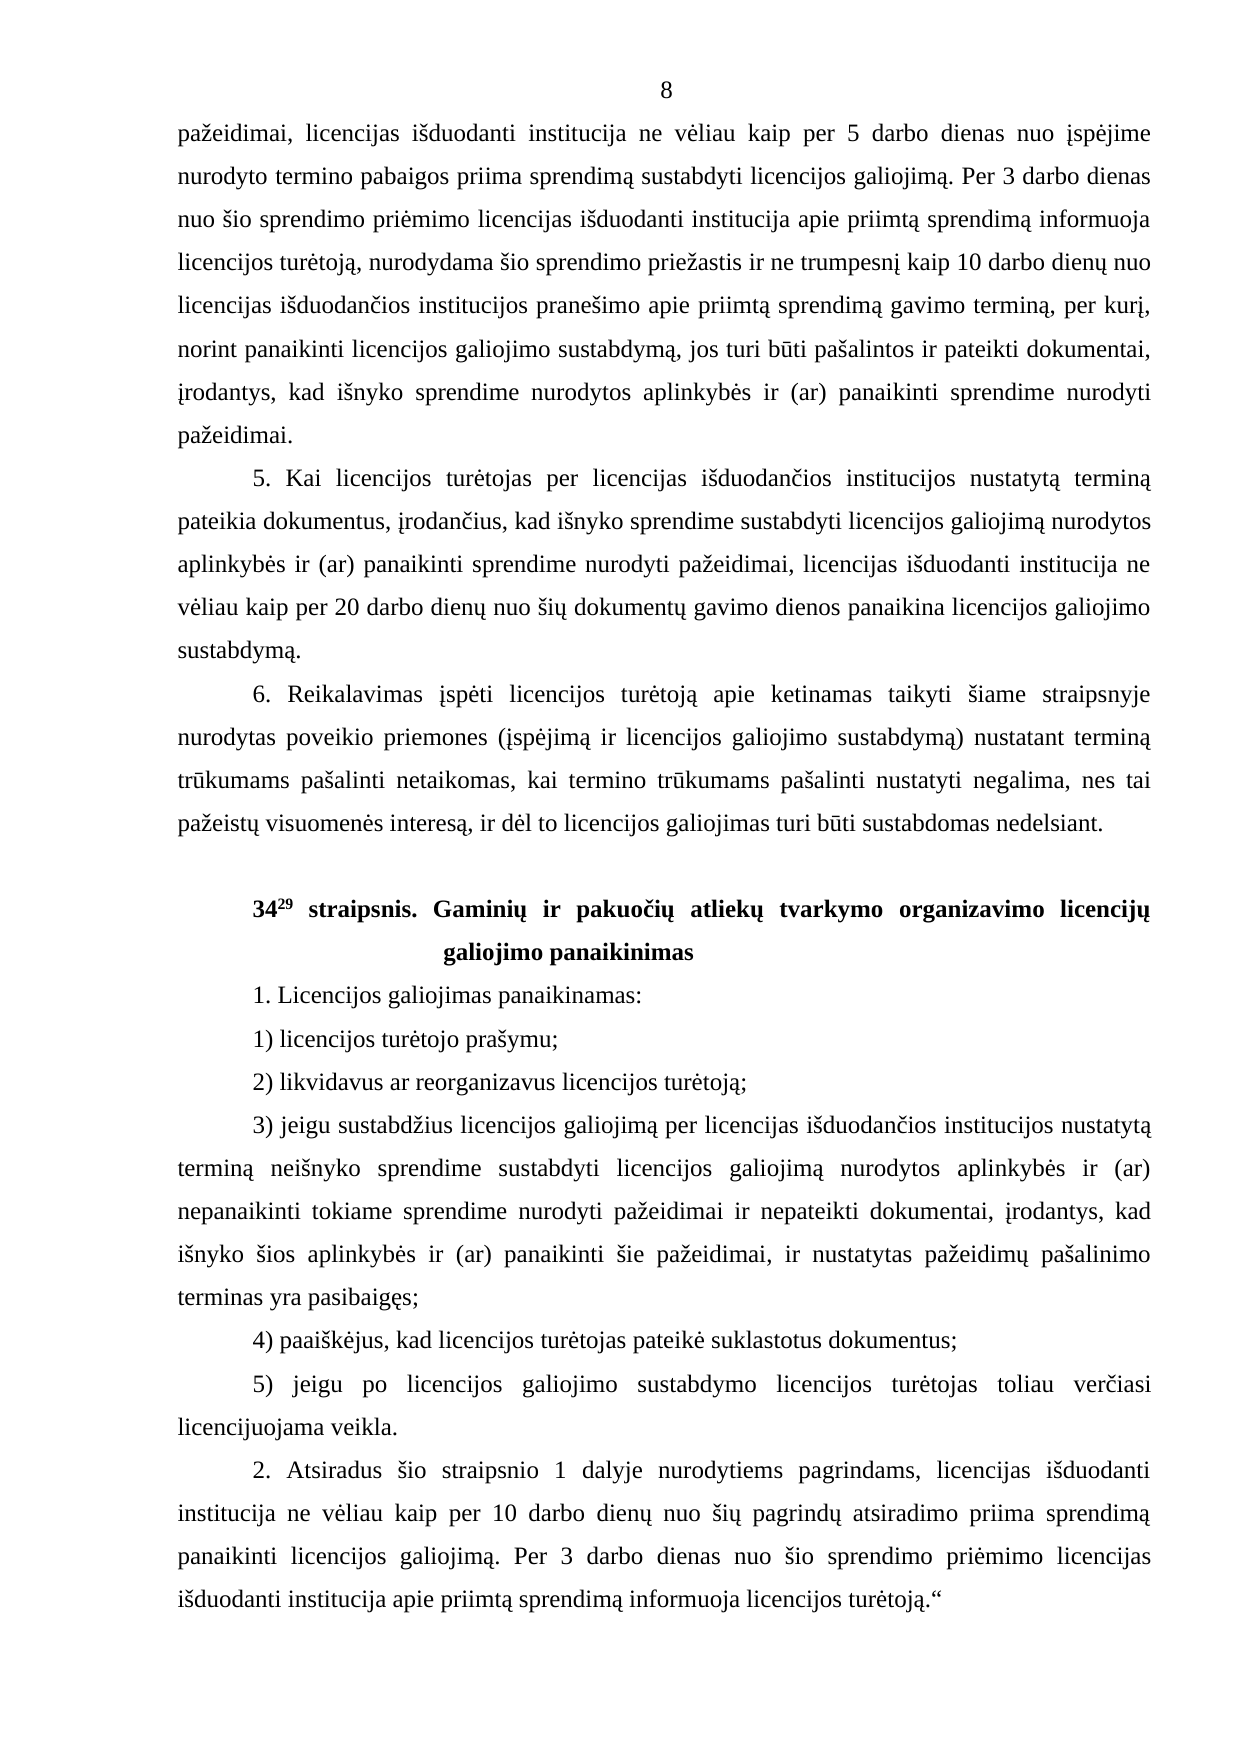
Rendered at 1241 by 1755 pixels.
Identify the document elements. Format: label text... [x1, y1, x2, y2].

text 5) jeigu po licencijos galiojimo sustabdymo licencijos turėtojas toliau verčiasi licencijuojama veikla. [177, 1369, 1152, 1441]
text 5. Kai licencijos turėtojas per licencijas išduodančios institucijos nustatytą terminą pateikia dokumentus, įrodančius, kad išnyko sprendime sustabdyti licencijos galiojimą nurodytos aplinkybės ir (ar) panaikinti sprendime nurodyti pažeidimai, licencijas išduodanti institucija ne vėliau kaip per 20 darbo dienų nuo šių dokumentų gavimo dienos panaikina licencijos galiojimo sustabdymą. [177, 463, 1152, 664]
text 1) licencijos turėtojo prašymu; [177, 1024, 1152, 1052]
text 2) likvidavus ar reorganizavus licencijos turėtoją; [177, 1067, 1152, 1096]
text 2. Atsiradus šio straipsnio 1 dalyje nurodytiems pagrindams, licencijas išduodanti institucija ne vėliau kaip per 10 darbo dienų nuo šių pagrindų atsiradimo priima sprendimą panaikinti licencijos galiojimą. Per 3 darbo dienas nuo šio sprendimo priėmimo licencijas išduodanti institucija apie priimtą sprendimą informuoja licencijos turėtoją.“ [177, 1455, 1152, 1613]
text pažeidimai, licencijas išduodanti institucija ne vėliau kaip per 5 darbo dienas nuo įspėjime nurodyto termino pabaigos priima sprendimą sustabdyti licencijos galiojimą. Per 3 darbo dienas nuo šio sprendimo priėmimo licencijas išduodanti institucija apie priimtą sprendimą informuoja licencijos turėtoją, nurodydama šio sprendimo priežastis ir ne trumpesnį kaip 10 darbo dienų nuo licencijas išduodančios institucijos pranešimo apie priimtą sprendimą gavimo terminą, per kurį, norint panaikinti licencijos galiojimo sustabdymą, jos turi būti pašalintos ir pateikti dokumentai, įrodantys, kad išnyko sprendime nurodytos aplinkybės ir (ar) panaikinti sprendime nurodyti pažeidimai. [177, 118, 1152, 449]
text 1. Licencijos galiojimas panaikinamas: [177, 981, 1152, 1009]
text 3) jeigu sustabdžius licencijos galiojimą per licencijas išduodančios institucijos nustatytą terminą neišnyko sprendime sustabdyti licencijos galiojimą nurodytos aplinkybės ir (ar) nepanaikinti tokiame sprendime nurodyti pažeidimai ir nepateikti dokumentai, įrodantys, kad išnyko šios aplinkybės ir (ar) panaikinti šie pažeidimai, ir nustatytas pažeidimų pašalinimo terminas yra pasibaigęs; [177, 1110, 1152, 1311]
text 6. Reikalavimas įspėti licencijos turėtoją apie ketinamas taikyti šiame straipsnyje nurodytas poveikio priemones (įspėjimą ir licencijos galiojimo sustabdymą) nustatant terminą trūkumams pašalinti netaikomas, kai termino trūkumams pašalinti nustatyti negalima, nes tai pažeistų visuomenės interesą, ir dėl to licencijos galiojimas turi būti sustabdomas nedelsiant. [177, 679, 1152, 837]
text 4) paaiškėjus, kad licencijos turėtojas pateikė suklastotus dokumentus; [177, 1326, 1152, 1354]
text 3429 straipsnis. Gaminių ir pakuočių atliekų tvarkymo organizavimo licencijų galiojimo panaikinimas [252, 894, 1152, 966]
